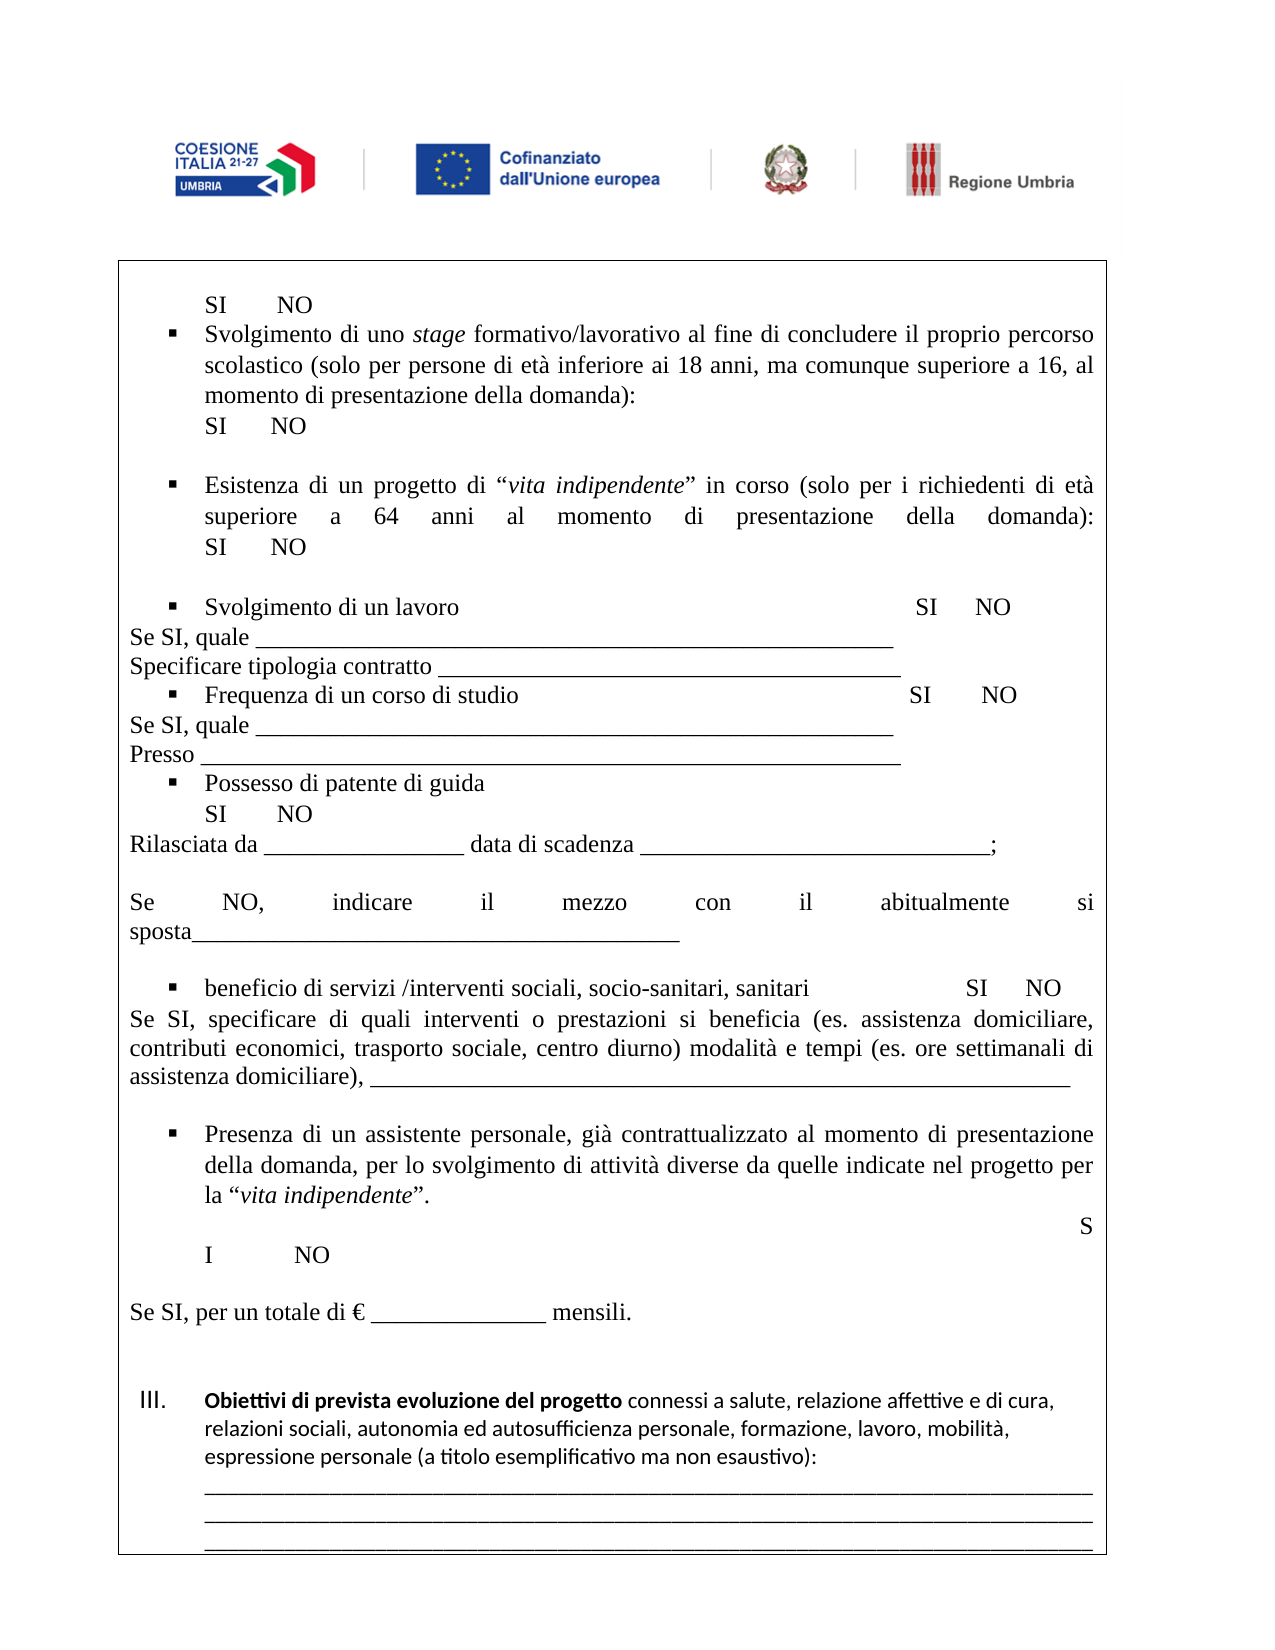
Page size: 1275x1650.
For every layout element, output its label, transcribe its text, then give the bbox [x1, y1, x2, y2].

table_header di voler realizzare il seguente progetto personale per la “vita indipendente”: Obiettivi di vita che si intendono perseguire connessi a salute, relazione affettive e di cura, relazioni sociali, autonomia ed autosufficienza personale, formazione, lavoro, mobilità, espressione personale (a titolo esemplificativo ma non esaustivo) e indicazione in mesi della durata del progetto: ________________________________________________________________________________________________________________________________________________________________________________________________________________________________________________________________________________________________________________________________________________________________________________________________________________________________________________________________________________________________________________________________________________________________________________________________________________________________________________________________________________________________________________________ Condizione attuale: Ricovero presso una struttura residenziale al momento della presentazione della domanda: SI NO Svolgimento di uno stage formativo/lavorativo al fine di concludere il proprio percorso scolastico (solo per persone di età inferiore ai 18 anni, ma comunque superiore a 16, al momento di presentazione della domanda): SI NO Esistenza di un progetto di “vita indipendente” in corso (solo per i richiedenti di età superiore a 64 anni al momento di presentazione della domanda): SI NO Svolgimento di un lavoro SI NO Se SI, quale ___________________________________________________ Specificare tipologia contratto _____________________________________ Frequenza di un corso di studio SI NO Se SI, quale ___________________________________________________ Presso ________________________________________________________ Possesso di patente di guida SI NO Rilasciata da ________________ data di scadenza ____________________________; Se NO, indicare il mezzo con il abitualmente si sposta_______________________________________ beneficio di servizi /interventi sociali, socio-sanitari, sanitari SI NO Se SI, specificare di quali interventi o prestazioni si beneficia (es. assistenza domiciliare, contributi economici, trasporto sociale, centro diurno) modalità e tempi (es. ore settimanali di assistenza domiciliare), ________________________________________________________ Presenza di un assistente personale, già contrattualizzato al momento di presentazione della domanda, per lo svolgimento di attività diverse da quelle indicate nel progetto per la “vita indipendente”. SI NO Se SI, per un totale di € ______________ mensili. Obiettivi di prevista evoluzione del progetto connessi a salute, relazione affettive e di cura, relazioni sociali, autonomia ed autosufficienza personale, formazione, lavoro, mobilità, espressione personale (a titolo esemplificativo ma non esaustivo): _______________________________________________________________________________________________________________________________________________________________________________________________________________________________________________________________________________________________________________________________________________________________________________________________________________________________________________________________________________________________________________________________________________________________________________________ Necessità della persona: __________________________________________________________________________________________________________________________________________________________________________________________________________________________________________________________________________________________________________________________________________________________________________________________________________________________________________________________________________________________________________________________________________ Assunzione con contratto di lavoro dell’assistente personale nel rispetto della normativa vigente: SI NO Generalità dell’assistente personale (se conosciute al momento di presentazione della domanda): Cognome_____________________________ Nome ___________________________________________ nato/a il ________________________________ a ________________________ Prov.________________ e residente in ___________________________ Via / P.zza ________________________ n.° ____________ CAP_____________ tel. ___________________Codice Fiscale ____________________________________ Presenza di persone amici e/o parenti di supporto nella realizzazione del progetto di “vita indipendente” : SI NO Generalità dell’amico/parente (se conosciute al momento di presentazione della domanda): Cognome___________________________ Nome _____________________________________________ nato/a il ________________________________ a _________________ Prov._______________________ e residente in ___________________________ Via / P.zza ________________________ n.° ___________ CAP_____________ tel. ___________________Codice Fiscale ___________________________________ Descrizione delle attività per le quali si prevede il supporto dell’assistente personale e/o del familiare, dell’amico o di altro parente (specificare a parte le attività previste per l’assistente personale e la loro eventuale evoluzione durante il periodo di durata del progetto): attività di mobilità personale: _______________________________________________________ _______________________________________________________________________________________ attività di cura della persona: __________________________________________________________________________________________________________________________________________________________________________ attività lavorative: __________________________________________________________________________________________________________________________________________________________________________ attività scolastiche, universitarie e formative: ______________________________________________________________________________________________________________________________________________________________________________ attività per il tempo libero e l’inclusione sociale: __________________________________________________________________________________________________________________________________________________________________________ attività di comunicazione: __________________________________________________________________________________________________________________________________________________________________________ Altro, specificare: ______________________________________________________________________________________________________________________________________________________________________________ Abitazione presso la quale si intende realizzare il proprio progetto per la “vita indipendente”: Stato__________________________ Città_________________ Via/P.zza ____________________________ vani n. _______________________Breve descrizione ____________________________________________ Di proprietà (o con mutuo) In uso gratuito Usufrutto In affitto con contratto canone previsto nel contratto € ___________________________ Altro, specificare______________________________________________________________________ Presenza servizi igienici adeguati SI NO Presenza di una superficie adeguata al numero di persone conviventi SI NO Presenza di barriere SI NO Se SI, specificare: Esterne ________________________________________________________________________________ Interne__________________________________________________________________________ Presenza di un adeguato servizio pubblico di trasporto SI NO Se NO, specificare quali sono le principali problematiche_________________________________________ Ausili tecnologici all’autonomia personale (specificare)_________________________________ __________________________________________________________________________________ Costi previsti, con riferimento alle tipologie ammissibili: Assistente personale: Stipendio € _________________________________ Contributi € _________________________________ Totale busta paga mensile (durata in mesi del rapporto di lavoro) € _____________ Costo totale (totale buste paga per durata in mesi ) €__________________________ Canone di locazione di unità immobiliare (totale): € ___________ Ausili tecnologici all’autonomia personale (totale): € __________________________________ Totale FSE + : € ________________________________________ Altri costi totale (specificare): € ___________________________________________ [119, 261, 1106, 1554]
